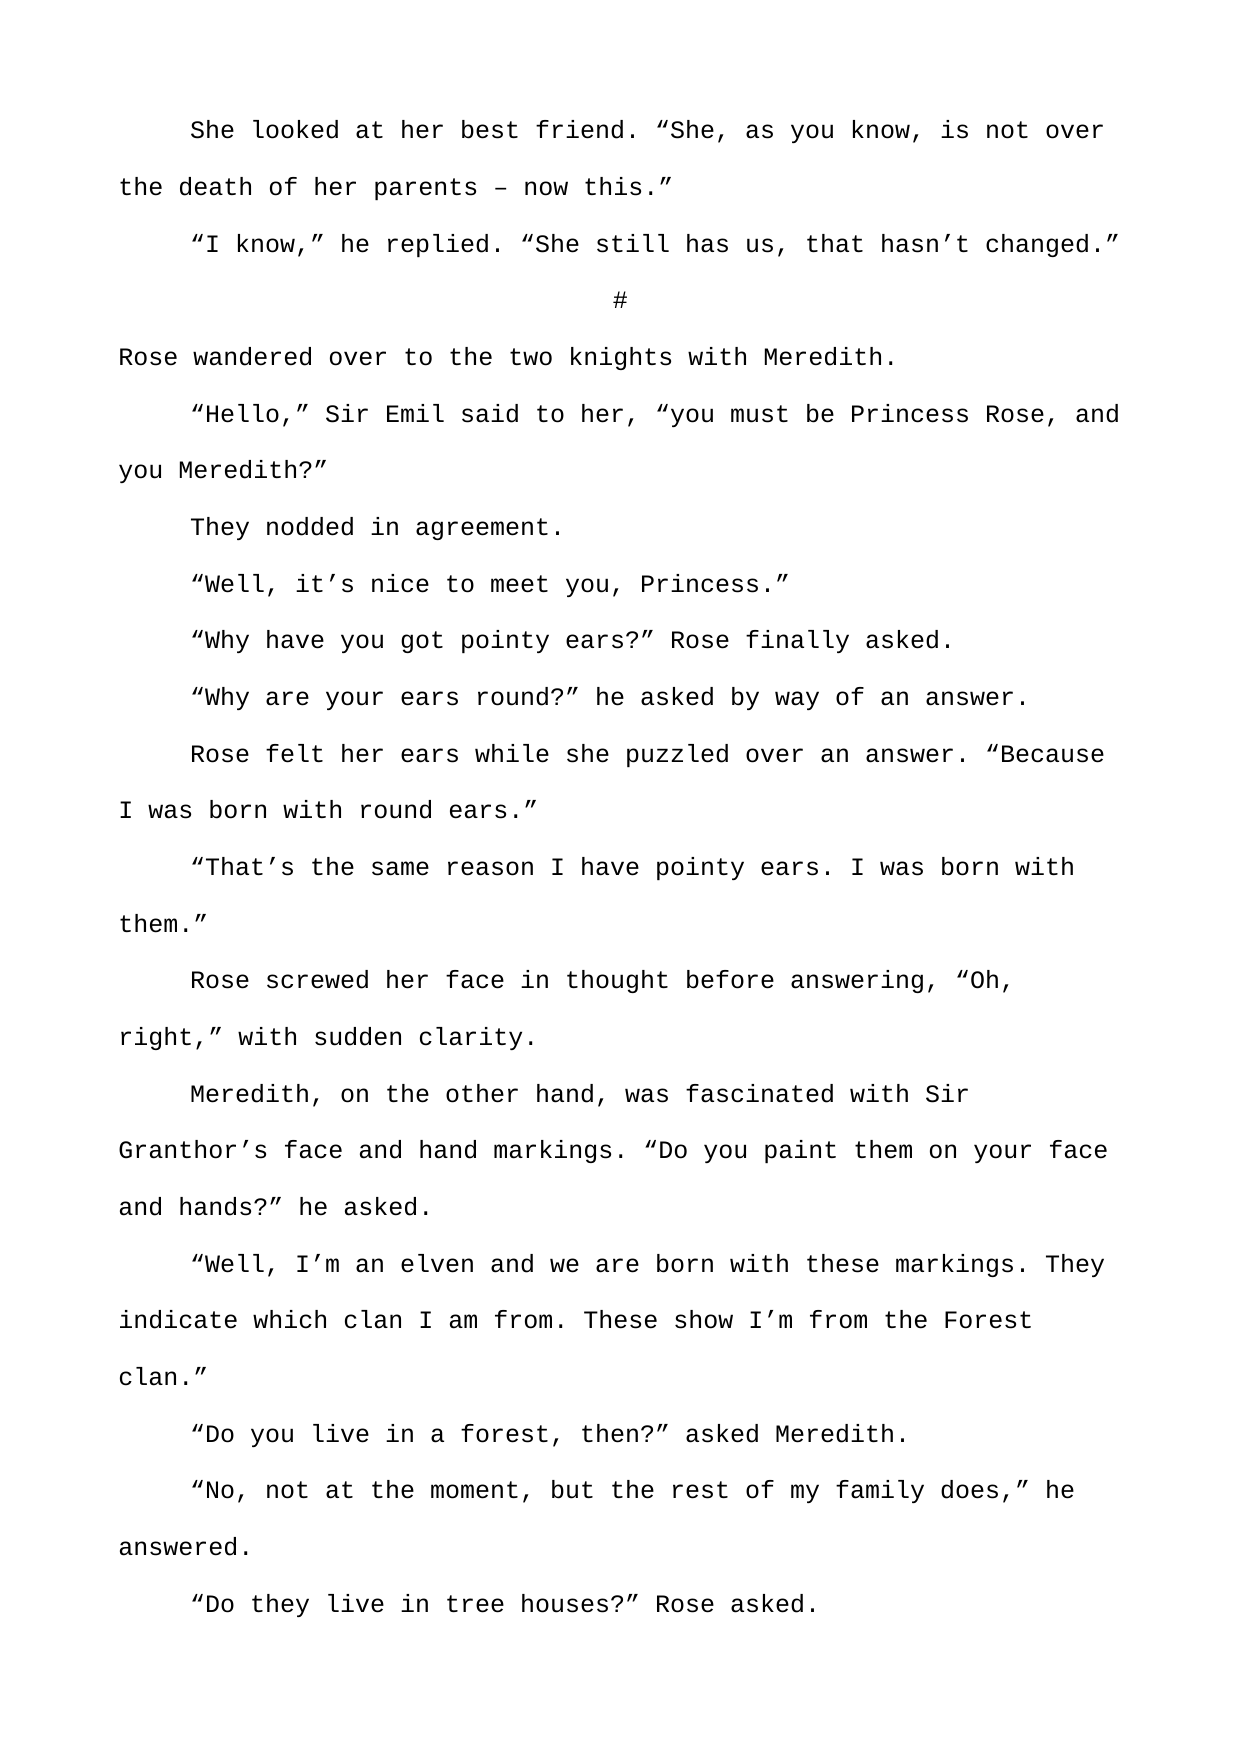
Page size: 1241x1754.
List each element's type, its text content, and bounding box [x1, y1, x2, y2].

text “Well, it’s nice to meet you, Princess.” [118, 571, 1122, 600]
text “That’s the same reason I have pointy ears. I was born with them.” [118, 855, 1122, 940]
text “Hello,” Sir Emil said to her, “you must be Princess Rose, and you Meredith?” [118, 401, 1122, 486]
text “No, not at the moment, but the rest of my family does,” he answered. [118, 1478, 1122, 1563]
text “Well, I’m an elven and we are born with these markings. They indicate which clan I am from. These show I’m from the Forest clan.” [118, 1251, 1122, 1393]
text She looked at her best friend. “She, as you know, is not over the death of her parents – now this.” [118, 118, 1122, 203]
text Rose wandered over to the two knights with Meredith. [118, 345, 1122, 373]
text Meredith, on the other hand, was fascinated with Sir Granthor’s face and hand markings. “Do you paint them on your face and hands?” he asked. [118, 1081, 1122, 1223]
text “Do they live in tree houses?” Rose asked. [118, 1591, 1122, 1620]
text They nodded in agreement. [118, 515, 1122, 543]
text # [118, 288, 1122, 316]
text Rose felt her ears while she puzzled over an answer. “Because I was born with round ears.” [118, 741, 1122, 826]
text “Do you live in a forest, then?” asked Meredith. [118, 1421, 1122, 1450]
text “I know,” he replied. “She still has us, that hasn’t changed.” [118, 231, 1122, 260]
text “Why have you got pointy ears?” Rose finally asked. [118, 628, 1122, 656]
text Rose screwed her face in thought before answering, “Oh, right,” with sudden clarity. [118, 968, 1122, 1053]
text “Why are your ears round?” he asked by way of an answer. [118, 685, 1122, 713]
